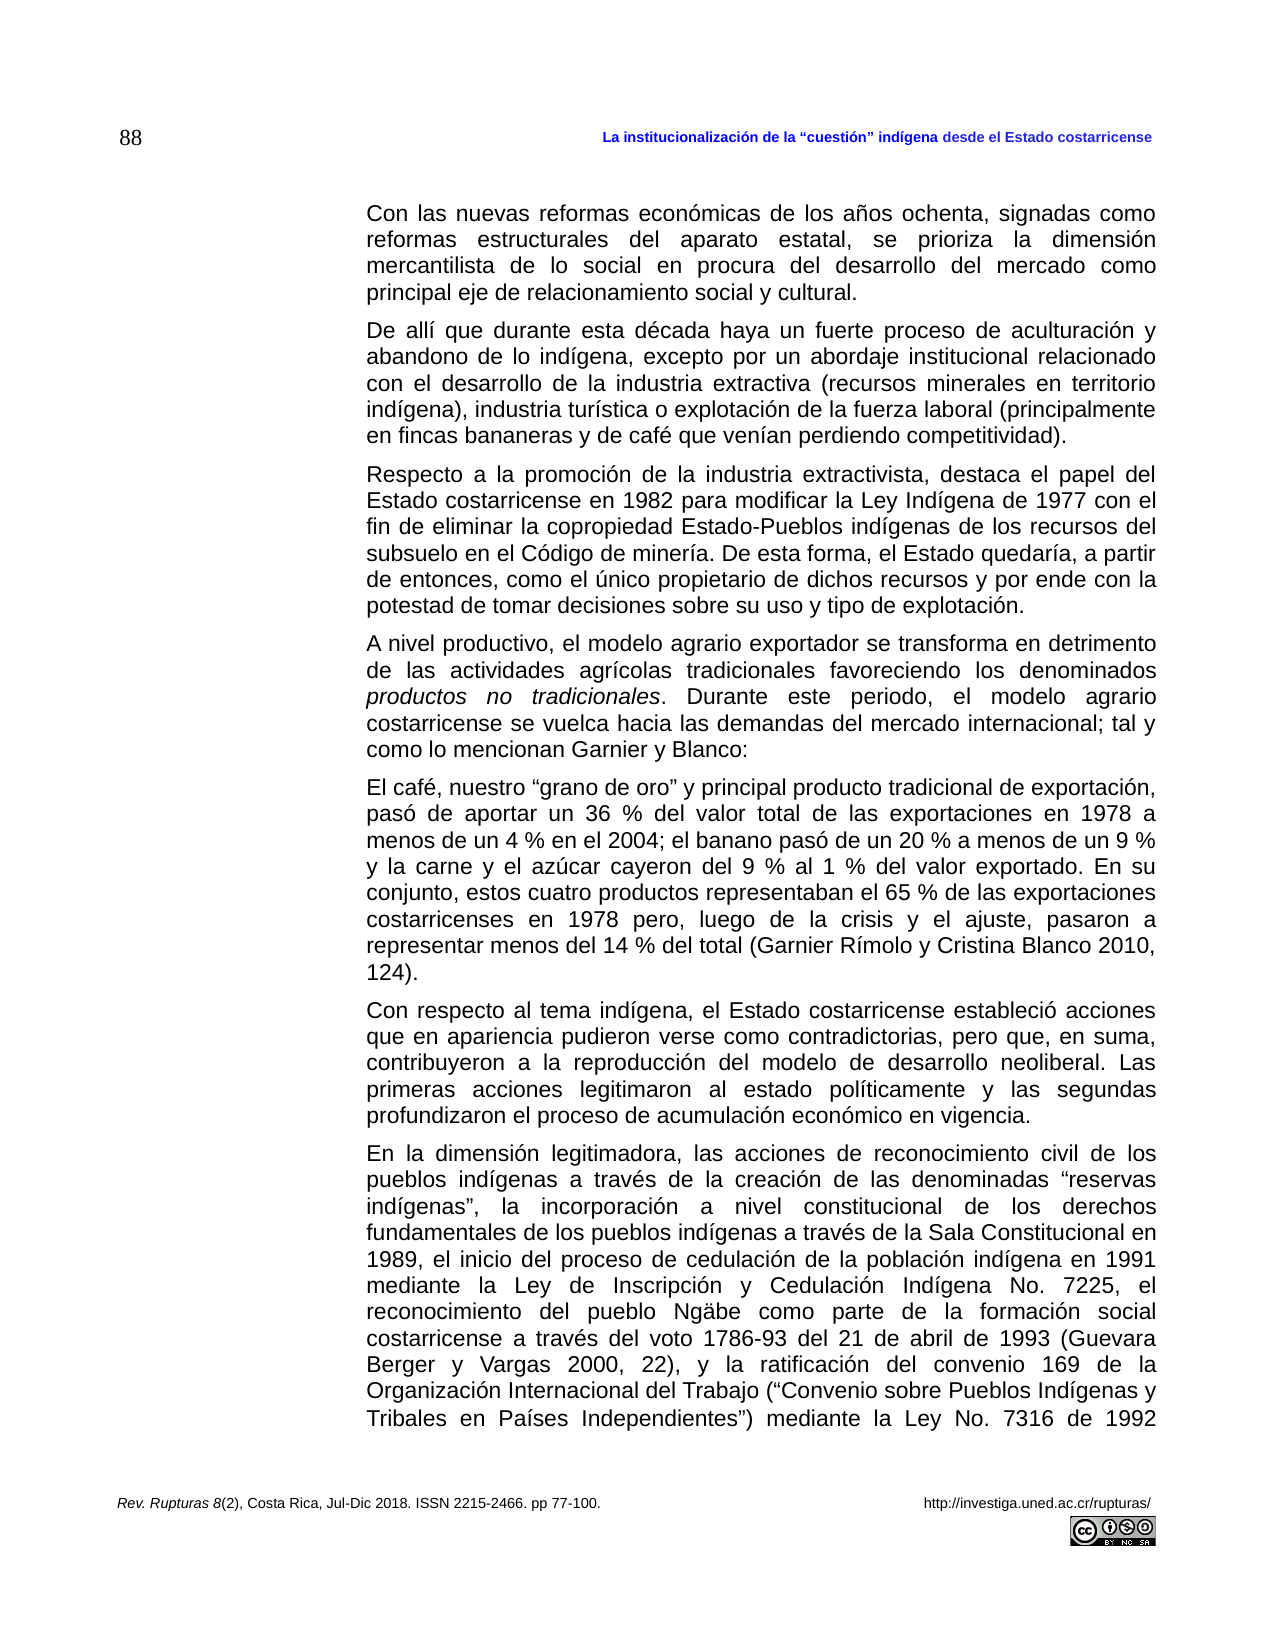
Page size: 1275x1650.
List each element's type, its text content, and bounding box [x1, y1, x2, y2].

text Con las nuevas reformas económicas de los años ochenta, signadas como reformas estructurales del aparato estatal, se prioriza la dimensión mercantilista de lo social en procura del desarrollo del mercado como principal eje de relacionamiento social y cultural. [366, 200, 1157, 305]
picture [1070, 1516, 1156, 1546]
text En la dimensión legitimadora, las acciones de reconocimiento civil de los pueblos indígenas a través de la creación de las denominadas “reservas indígenas”, la incorporación a nivel constitucional de los derechos fundamentales de los pueblos indígenas a través de la Sala Constitucional en 1989, el inicio del proceso de cedulación de la población indígena en 1991 mediante la Ley de Inscripción y Cedulación Indígena No. 7225, el reconocimiento del pueblo Ngäbe como parte de la formación social costarricense a través del voto 1786-93 del 21 de abril de 1993 (Guevara Berger y Vargas 2000, 22), y la ratificación del convenio 169 de la Organización Internacional del Trabajo (“Convenio sobre Pueblos Indígenas y Tribales en Países Independientes”) mediante la Ley No. 7316 de 1992 [366, 1140, 1157, 1431]
text Con respecto al tema indígena, el Estado costarricense estableció acciones que en apariencia pudieron verse como contradictorias, pero que, en suma, contribuyeron a la reproducción del modelo de desarrollo neoliberal. Las primeras acciones legitimaron al estado políticamente y las segundas profundizaron el proceso de acumulación económico en vigencia. [366, 997, 1157, 1128]
text A nivel productivo, el modelo agrario exportador se transforma en detrimento de las actividades agrícolas tradicionales favoreciendo los denominados productos no tradicionales. Durante este periodo, el modelo agrario costarricense se vuelca hacia las demandas del mercado internacional; tal y como lo mencionan Garnier y Blanco: [366, 630, 1157, 762]
text El café, nuestro “grano de oro” y principal producto tradicional de exportación, pasó de aportar un 36 % del valor total de las exportaciones en 1978 a menos de un 4 % en el 2004; el banano pasó de un 20 % a menos de un 9 % y la carne y el azúcar cayeron del 9 % al 1 % del valor exportado. En su conjunto, estos cuatro productos representaban el 65 % de las exportaciones costarricenses en 1978 pero, luego de la crisis y el ajuste, pasaron a representar menos del 14 % del total (Garnier Rímolo y Cristina Blanco 2010, 124). [366, 774, 1157, 985]
text Respecto a la promoción de la industria extractivista, destaca el papel del Estado costarricense en 1982 para modificar la Ley Indígena de 1977 con el fin de eliminar la copropiedad Estado-Pueblos indígenas de los recursos del subsuelo en el Código de minería. De esta forma, el Estado quedaría, a partir de entonces, como el único propietario de dichos recursos y por ende con la potestad de tomar decisiones sobre su uso y tipo de explotación. [366, 461, 1157, 619]
text De allí que durante esta década haya un fuerte proceso de aculturación y abandono de lo indígena, excepto por un abordaje institucional relacionado con el desarrollo de la industria extractiva (recursos minerales en territorio indígena), industria turística o explotación de la fuerza laboral (principalmente en fincas bananeras y de café que venían perdiendo competitividad). [366, 317, 1157, 449]
